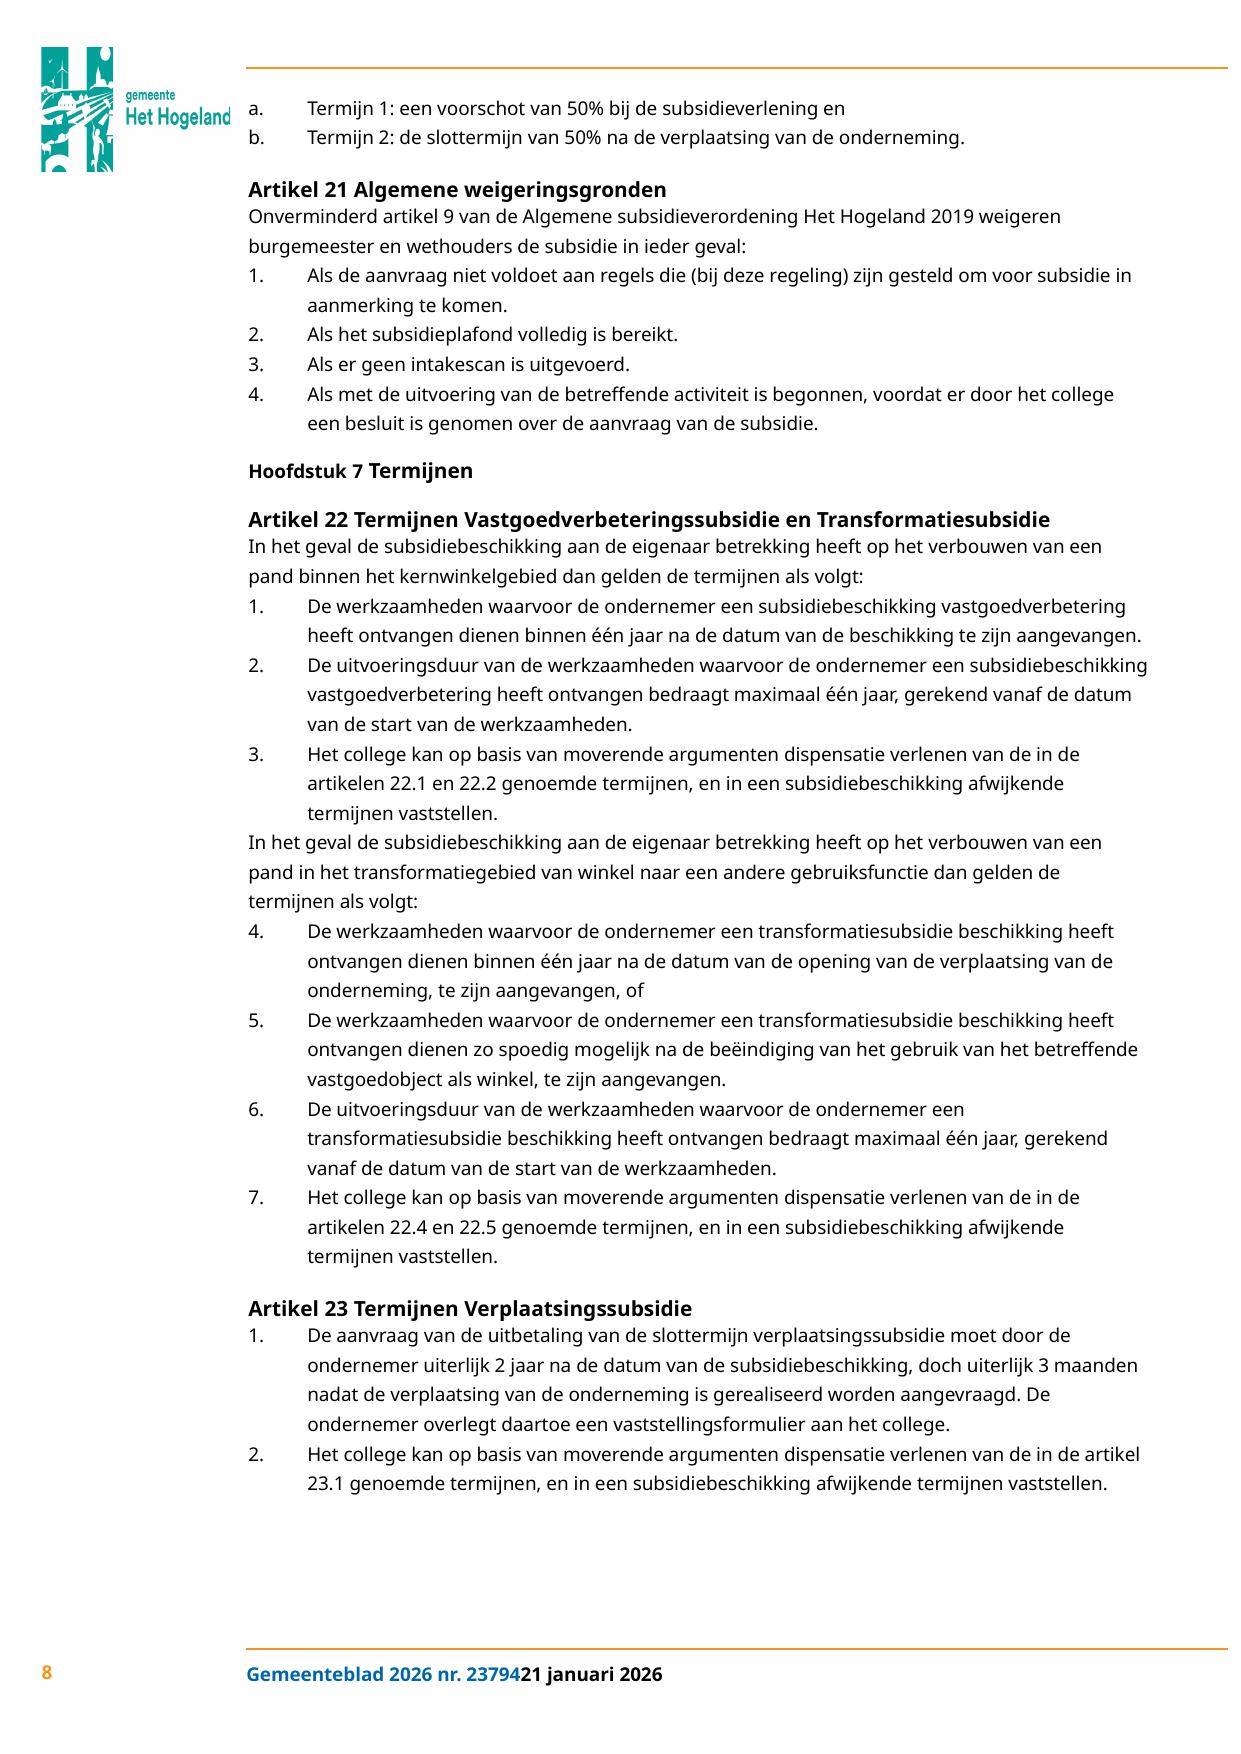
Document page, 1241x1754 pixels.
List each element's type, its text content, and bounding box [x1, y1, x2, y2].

list De uitvoeringsduur van de werkzaamheden waarvoor de ondernemer een transformatiesubsidie beschikking heeft ontvangen bedraagt maximaal één jaar, gerekend vanaf de datum van de start van de werkzaamheden. [248, 1096, 1152, 1181]
text In het geval de subsidiebeschikking aan de eigenaar betrekking heeft op het verbouwen van een pand binnen het kernwinkelgebied dan gelden de termijnen als volgt: [248, 534, 1152, 589]
list Als de aanvraag niet voldoet aan regels die (bij deze regeling) zijn gesteld om voor subsidie in aanmerking te komen. [248, 262, 1152, 318]
text In het geval de subsidiebeschikking aan de eigenaar betrekking heeft op het verbouwen van een pand in het transformatiegebied van winkel naar een andere gebruiksfunctie dan gelden de termijnen als volgt: [248, 829, 1152, 914]
list Het college kan op basis van moverende argumenten dispensatie verlenen van de in de artikel 23.1 genoemde termijnen, en in een subsidiebeschikking afwijkende termijnen vaststellen. [248, 1441, 1152, 1496]
list Termijn 2: de slottermijn van 50% na de verplaatsing van de onderneming. [248, 124, 1152, 150]
text Artikel 22 Termijnen Vastgoedverbeteringssubsidie en Transformatiesubsidie [248, 505, 1152, 534]
list De aanvraag van de uitbetaling van de slottermijn verplaatsingssubsidie moet door de ondernemer uiterlijk 2 jaar na de datum van de subsidiebeschikking, doch uiterlijk 3 maanden nadat de verplaatsing van de onderneming is gerealiseerd worden aangevraagd. De ondernemer overlegt daartoe een vaststellingsformulier aan het college. [248, 1322, 1152, 1437]
text Hoofdstuk 7 Termijnen [248, 456, 1152, 484]
list Als met de uitvoering van de betreffende activiteit is begonnen, voordat er door het college een besluit is genomen over de aanvraag van de subsidie. [248, 381, 1152, 436]
list Termijn 1: een voorschot van 50% bij de subsidieverlening en [248, 95, 1152, 121]
text Onverminderd artikel 9 van de Algemene subsidieverordening Het Hogeland 2019 weigeren [248, 203, 1152, 229]
text burgemeester en wethouders de subsidie in ieder geval: [248, 233, 1152, 258]
picture [41, 47, 231, 172]
list Als er geen intakescan is uitgevoerd. [248, 351, 1152, 377]
text Artikel 21 Algemene weigeringsgronden [248, 175, 1152, 203]
list Het college kan op basis van moverende argumenten dispensatie verlenen van de in de artikelen 22.1 en 22.2 genoemde termijnen, en in een subsidiebeschikking afwijkende termijnen vaststellen. [248, 741, 1152, 826]
list De werkzaamheden waarvoor de ondernemer een transformatiesubsidie beschikking heeft ontvangen dienen binnen één jaar na de datum van de opening van de verplaatsing van de onderneming, te zijn aangevangen, of [248, 918, 1152, 1003]
list Het college kan op basis van moverende argumenten dispensatie verlenen van de in de artikelen 22.4 en 22.5 genoemde termijnen, en in een subsidiebeschikking afwijkende termijnen vaststellen. [248, 1184, 1152, 1269]
list De uitvoeringsduur van de werkzaamheden waarvoor de ondernemer een subsidiebeschikking vastgoedverbetering heeft ontvangen bedraagt maximaal één jaar, gerekend vanaf de datum van de start van de werkzaamheden. [248, 652, 1152, 737]
text Artikel 23 Termijnen Verplaatsingssubsidie [248, 1294, 1152, 1322]
list Als het subsidieplafond volledig is bereikt. [248, 322, 1152, 347]
list De werkzaamheden waarvoor de ondernemer een transformatiesubsidie beschikking heeft ontvangen dienen zo spoedig mogelijk na de beëindiging van het gebruik van het betreffende vastgoedobject als winkel, te zijn aangevangen. [248, 1007, 1152, 1092]
list De werkzaamheden waarvoor de ondernemer een subsidiebeschikking vastgoedverbetering heeft ontvangen dienen binnen één jaar na de datum van de beschikking te zijn aangevangen. [248, 593, 1152, 648]
